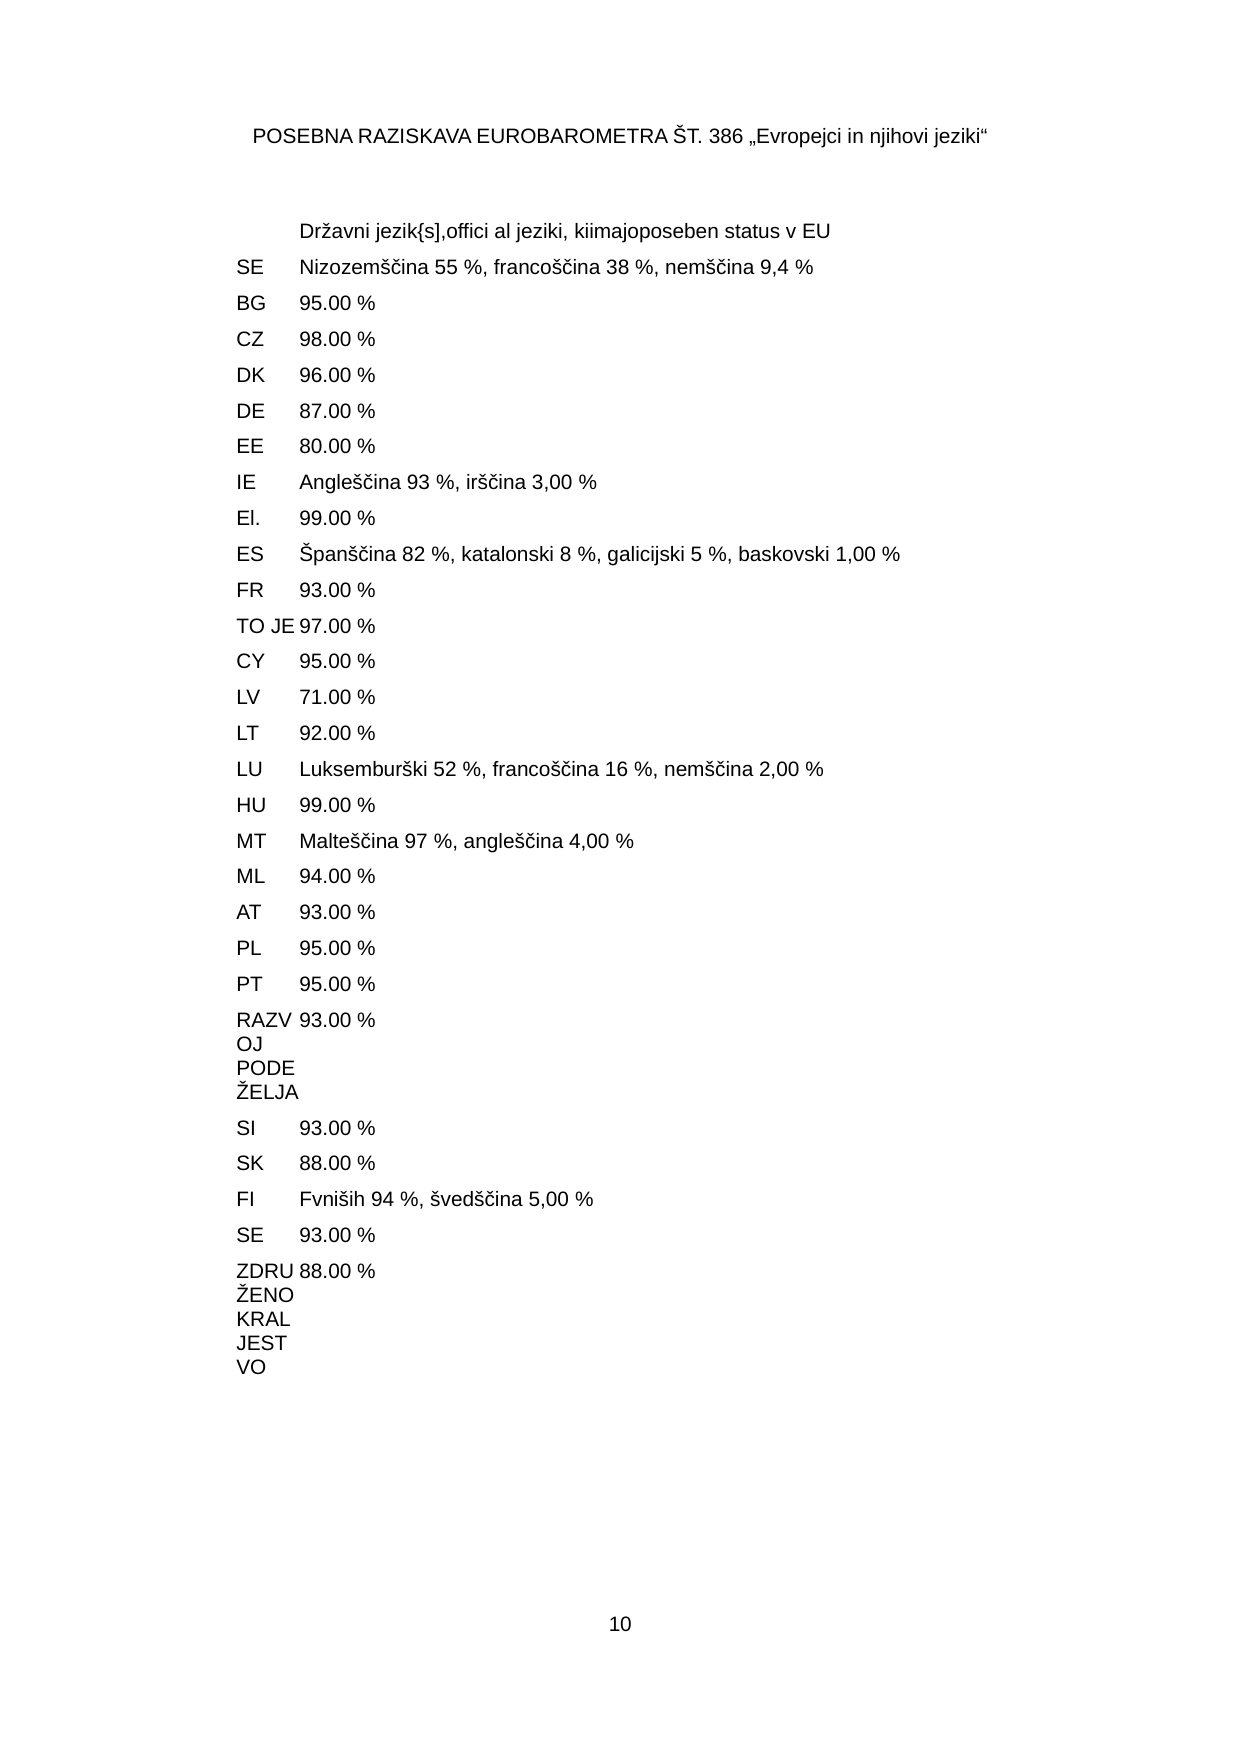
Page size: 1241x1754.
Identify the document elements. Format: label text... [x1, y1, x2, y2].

table_cell LV [236, 679, 299, 715]
table_cell FI [236, 1181, 299, 1217]
table_cell AT [236, 894, 299, 930]
table_cell 93,00 % [299, 1109, 1004, 1145]
table_cell 88,00 % [299, 1145, 1004, 1181]
table_cell TO JE [236, 608, 299, 643]
table_cell DE [236, 393, 299, 428]
table_cell 80,00 % [299, 428, 1004, 464]
table_cell Angleščina 93 %, irščina 3,00 % [299, 464, 1004, 500]
table_cell 99,00 % [299, 787, 1004, 822]
table_cell 87,00 % [299, 393, 1004, 428]
table_cell SE [236, 1217, 299, 1253]
table_cell ML [236, 858, 299, 894]
table_header [236, 213, 299, 249]
table_cell PT [236, 966, 299, 1002]
table_cell Luksemburški 52 %, francoščina 16 %, nemščina 2,00 % [299, 751, 1004, 787]
table_cell Malteščina 97 %, angleščina 4,00 % [299, 823, 1004, 858]
table_cell 98,00 % [299, 321, 1004, 357]
table_cell 97,00 % [299, 608, 1004, 643]
table_cell BG [236, 285, 299, 321]
table_cell RAZVOJ PODEŽELJA [236, 1002, 299, 1109]
table_cell Španščina 82 %, katalonski 8 %, galicijski 5 %, baskovski 1,00 % [299, 536, 1004, 572]
table_cell 92,00 % [299, 715, 1004, 751]
table_cell CZ [236, 321, 299, 357]
table_cell 93,00 % [299, 1002, 1004, 1109]
table_header Državni jezik{s],offici al jeziki, kiimajoposeben status v EU [299, 213, 1004, 249]
table_cell CY [236, 643, 299, 679]
table_cell EE [236, 428, 299, 464]
table_cell DK [236, 357, 299, 392]
table_cell SI [236, 1109, 299, 1145]
table_cell 99,00 % [299, 500, 1004, 536]
table_cell 71,00 % [299, 679, 1004, 715]
table_cell LT [236, 715, 299, 751]
table_cell 95,00 % [299, 285, 1004, 321]
table_cell SE [236, 249, 299, 285]
table_cell LU [236, 751, 299, 787]
table_cell SK [236, 1145, 299, 1181]
table_cell ES [236, 536, 299, 572]
table_cell 95,00 % [299, 643, 1004, 679]
table_cell 94,00 % [299, 858, 1004, 894]
table_cell MT [236, 823, 299, 858]
table_cell 96,00 % [299, 357, 1004, 392]
table_cell Fvniših 94 %, švedščina 5,00 % [299, 1181, 1004, 1217]
table_cell 95,00 % [299, 966, 1004, 1002]
table_cell 88,00 % [299, 1253, 1004, 1384]
table_cell 95,00 % [299, 930, 1004, 966]
table_cell El. [236, 500, 299, 536]
table_cell HU [236, 787, 299, 822]
table_cell FR [236, 572, 299, 607]
table_cell 93,00 % [299, 1217, 1004, 1253]
table_cell Nizozemščina 55 %, francoščina 38 %, nemščina 9,4 % [299, 249, 1004, 285]
table_cell 93,00 % [299, 894, 1004, 930]
table_cell 93,00 % [299, 572, 1004, 607]
table_cell PL [236, 930, 299, 966]
table_cell ZDRUŽENO KRALJESTVO [236, 1253, 299, 1384]
table_cell IE [236, 464, 299, 500]
